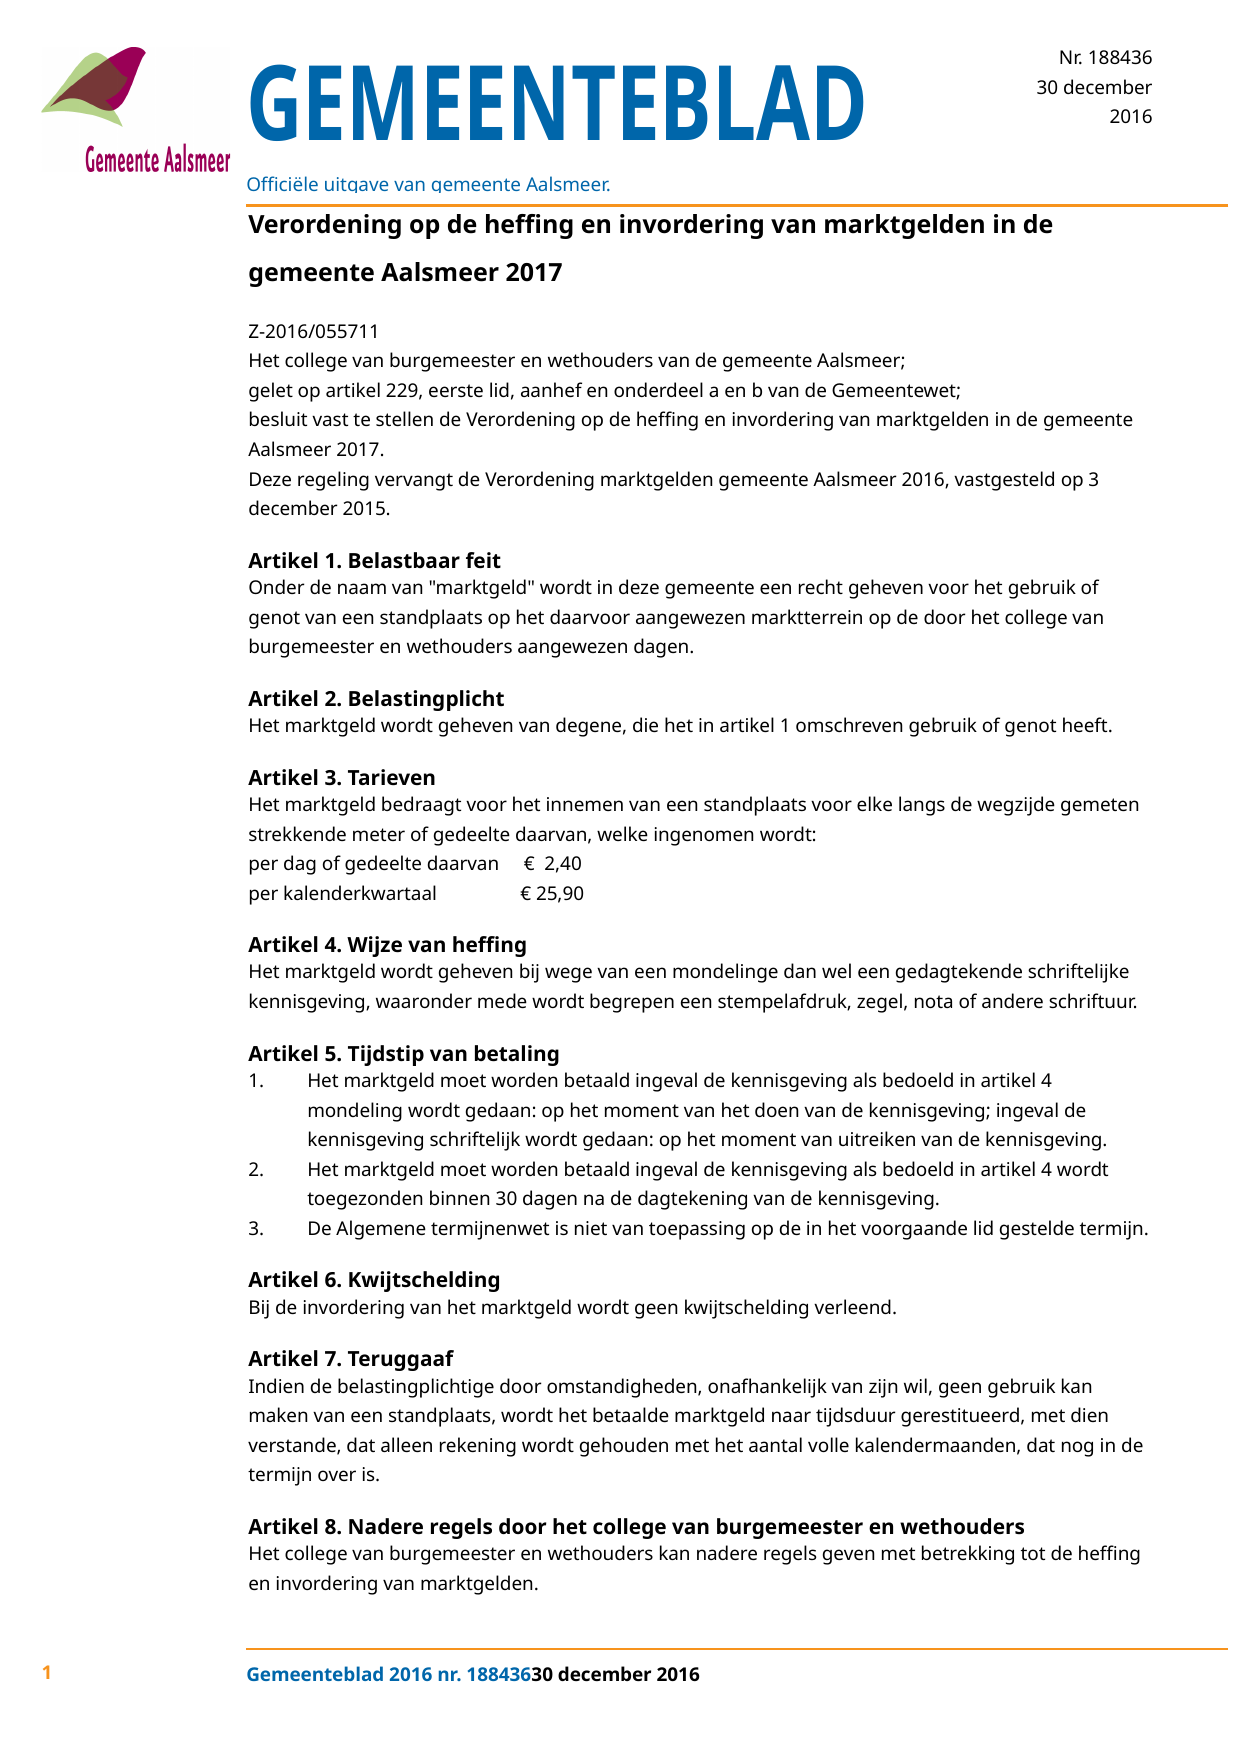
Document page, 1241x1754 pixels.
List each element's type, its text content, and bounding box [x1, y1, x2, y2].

picture [41, 47, 231, 172]
text Bij de invordering van het marktgeld wordt geen kwijtschelding verleend. [248, 1294, 1152, 1320]
text Het college van burgemeester en wethouders van de gemeente Aalsmeer; [248, 347, 1152, 373]
text Artikel 2. Belastingplicht [248, 684, 1152, 712]
text Artikel 6. Kwijtschelding [248, 1266, 1152, 1294]
text per dag of gedeelte daarvan € 2,40 [248, 850, 1152, 876]
list Het marktgeld moet worden betaald ingeval de kennisgeving als bedoeld in artikel 4 mondeling wordt gedaan: op het moment van het doen van de kennisgeving; ingeval de kennisgeving schriftelijk wordt gedaan: op het moment van uitreiken van de kennisgeving. [248, 1067, 1152, 1152]
text Artikel 4. Wijze van heffing [248, 930, 1152, 959]
text Verordening op de heffing en invordering van marktgelden in de gemeente Aalsmeer 2017 [248, 207, 1152, 288]
list De Algemene termijnenwet is niet van toepassing op de in het voorgaande lid gestelde termijn. [248, 1215, 1152, 1241]
text Artikel 7. Teruggaaf [248, 1344, 1152, 1373]
text Artikel 5. Tijdstip van betaling [248, 1039, 1152, 1067]
text Artikel 1. Belastbaar feit [248, 546, 1152, 574]
text Deze regeling vervangt de Verordening marktgelden gemeente Aalsmeer 2016, vastgesteld op 3 december 2015. [248, 466, 1152, 521]
list Het marktgeld moet worden betaald ingeval de kennisgeving als bedoeld in artikel 4 wordt toegezonden binnen 30 dagen na de dagtekening van de kennisgeving. [248, 1156, 1152, 1211]
text per kalenderkwartaal € 25,90 [248, 880, 1152, 906]
text Het marktgeld bedraagt voor het innemen van een standplaats voor elke langs de wegzijde gemeten strekkende meter of gedeelte daarvan, welke ingenomen wordt: [248, 791, 1152, 846]
text besluit vast te stellen de Verordening op de heffing en invordering van marktgelden in de gemeente Aalsmeer 2017. [248, 407, 1152, 462]
text Het college van burgemeester en wethouders kan nadere regels geven met betrekking tot de heffing en invordering van marktgelden. [248, 1540, 1152, 1596]
text Z-2016/055711 [248, 318, 1152, 344]
text Indien de belastingplichtige door omstandigheden, onafhankelijk van zijn wil, geen gebruik kan maken van een standplaats, wordt het betaalde marktgeld naar tijdsduur gerestitueerd, met dien verstande, dat alleen rekening wordt gehouden met het aantal volle kalendermaanden, dat nog in de termijn over is. [248, 1373, 1152, 1487]
text gelet op artikel 229, eerste lid, aanhef en onderdeel a en b van de Gemeentewet; [248, 377, 1152, 403]
text Het marktgeld wordt geheven bij wege van een mondelinge dan wel een gedagtekende schriftelijke kennisgeving, waaronder mede wordt begrepen een stempelafdruk, zegel, nota of andere schriftuur. [248, 959, 1152, 1014]
text Artikel 8. Nadere regels door het college van burgemeester en wethouders [248, 1512, 1152, 1540]
text Artikel 3. Tarieven [248, 763, 1152, 791]
text Onder de naam van "marktgeld" wordt in deze gemeente een recht geheven voor het gebruik of genot van een standplaats op het daarvoor aangewezen marktterrein op de door het college van burgemeester en wethouders aangewezen dagen. [248, 574, 1152, 659]
text Het marktgeld wordt geheven van degene, die het in artikel 1 omschreven gebruik of genot heeft. [248, 712, 1152, 738]
